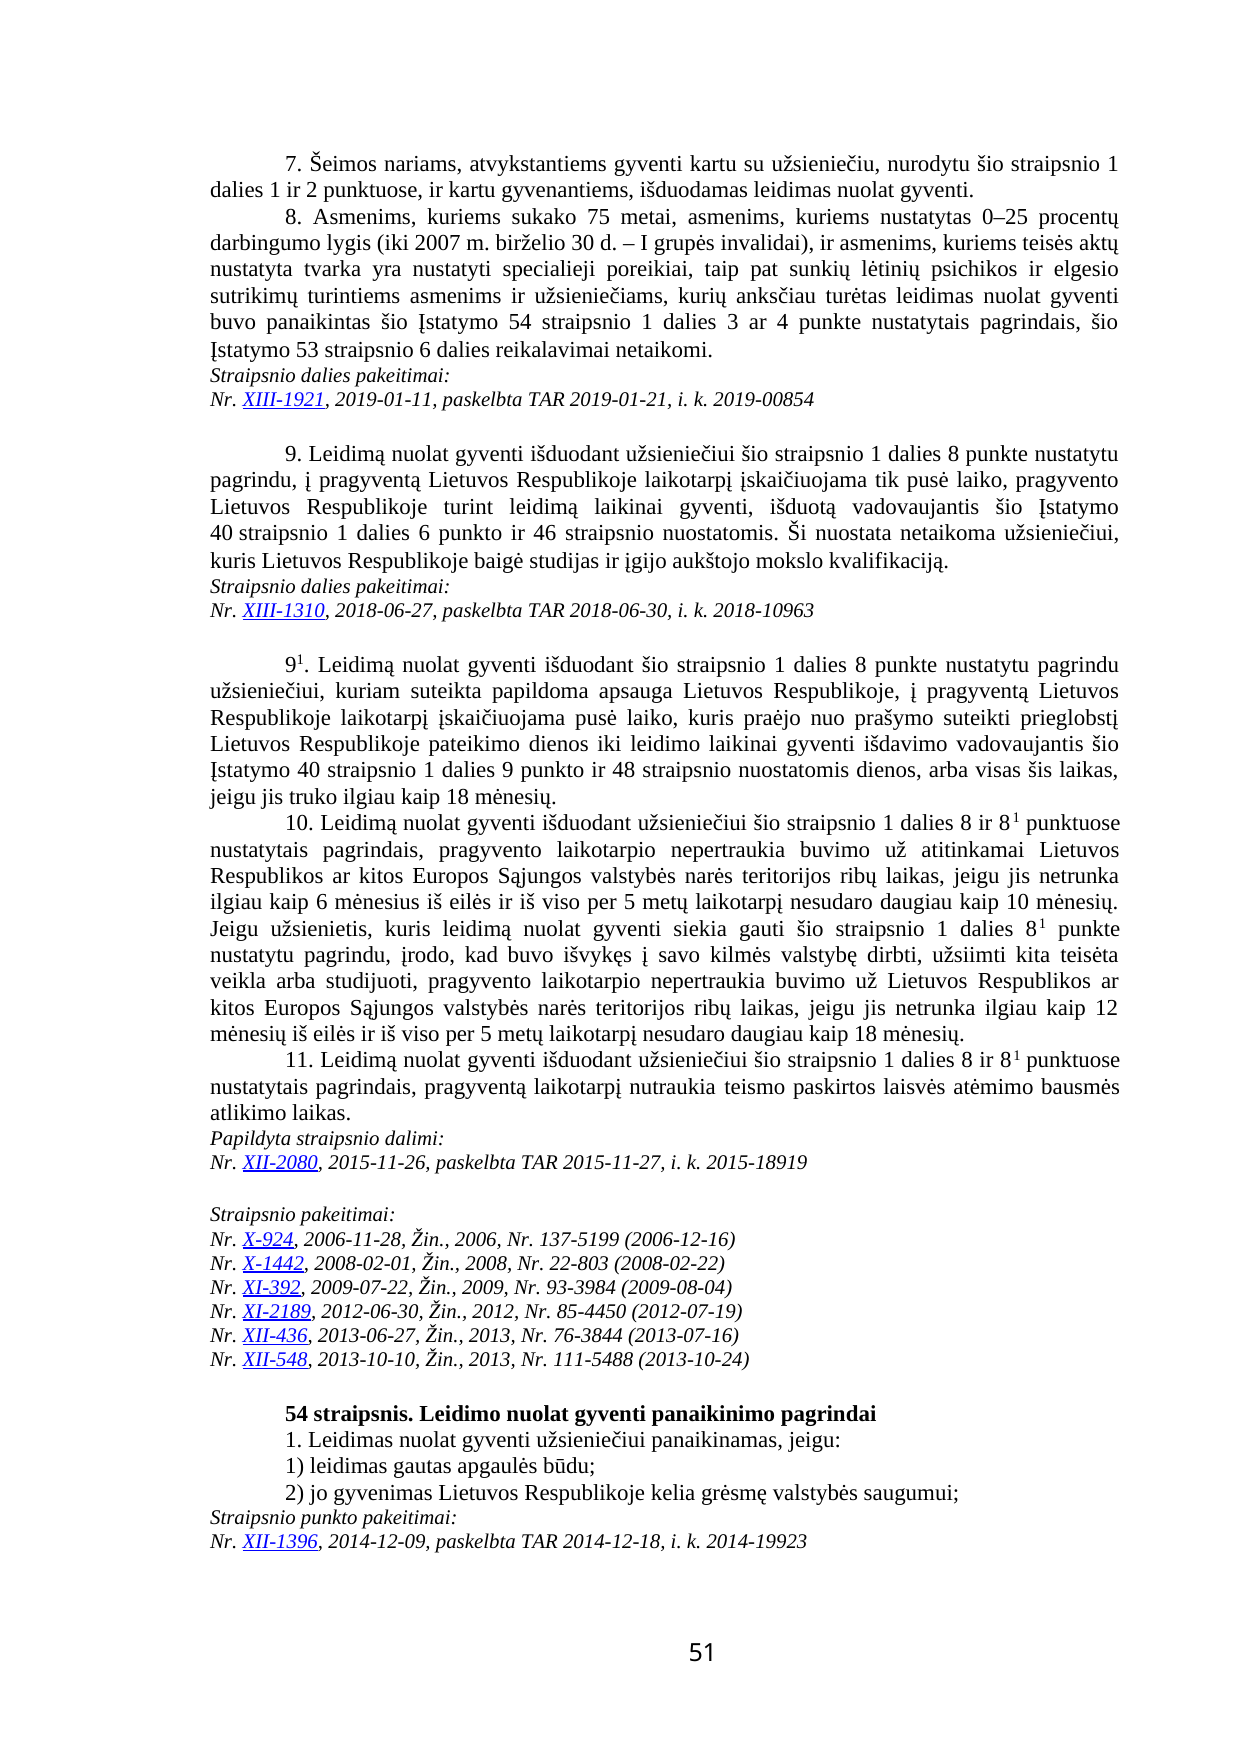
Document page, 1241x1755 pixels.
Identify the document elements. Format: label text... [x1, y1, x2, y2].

text Straipsnio dalies pakeitimai: [210, 574, 1120, 598]
text Straipsnio dalies pakeitimai: [210, 363, 1120, 387]
text 7. Šeimos nariams, atvykstantiems gyventi kartu su užsieniečiu, nurodytu šio straipsnio 1 dalies 1 ir 2 punktuose, ir kartu gyvenantiems, išduodamas leidimas nuolat gyventi. [210, 150, 1120, 203]
text Nr. XIII-1921, 2019-01-11, paskelbta TAR 2019-01-21, i. k. 2019-00854 [210, 387, 1120, 411]
text 11. Leidimą nuolat gyventi išduodant užsieniečiui šio straipsnio 1 dalies 8 ir 81 punktuose nustatytais pagrindais, pragyventą laikotarpį nutraukia teismo paskirtos laisvės atėmimo bausmės atlikimo laikas. [210, 1046, 1120, 1126]
text 8. Asmenims, kuriems sukako 75 metai, asmenims, kuriems nustatytas 0–25 procentų darbingumo lygis (iki 2007 m. birželio 30 d. – I grupės invalidai), ir asmenims, kuriems teisės aktų nustatyta tvarka yra nustatyti specialieji poreikiai, taip pat sunkių lėtinių psichikos ir elgesio sutrikimų turintiems asmenims ir užsieniečiams, kurių anksčiau turėtas leidimas nuolat gyventi buvo panaikintas šio Įstatymo 54 straipsnio 1 dalies 3 ar 4 punkte nustatytais pagrindais, šio Įstatymo 53 straipsnio 6 dalies reikalavimai netaikomi. [210, 203, 1120, 363]
text 9. Leidimą nuolat gyventi išduodant užsieniečiui šio straipsnio 1 dalies 8 punkte nustatytu pagrindu, į pragyventą Lietuvos Respublikoje laikotarpį įskaičiuojama tik pusė laiko, pragyvento Lietuvos Respublikoje turint leidimą laikinai gyventi, išduotą vadovaujantis šio Įstatymo 40 straipsnio 1 dalies 6 punkto ir 46 straipsnio nuostatomis. Ši nuostata netaikoma užsieniečiui, kuris Lietuvos Respublikoje baigė studijas ir įgijo aukštojo mokslo kvalifikaciją. [210, 440, 1120, 574]
text Nr. XI-2189, 2012-06-30, Žin., 2012, Nr. 85-4450 (2012-07-19) [210, 1299, 1120, 1323]
text Nr. XII-1396, 2014-12-09, paskelbta TAR 2014-12-18, i. k. 2014-19923 [210, 1529, 1120, 1553]
text Nr. XII-2080, 2015-11-26, paskelbta TAR 2015-11-27, i. k. 2015-18919 [210, 1149, 1120, 1174]
text Straipsnio punkto pakeitimai: [210, 1505, 1120, 1529]
text 91. Leidimą nuolat gyventi išduodant šio straipsnio 1 dalies 8 punkte nustatytu pagrindu užsieniečiui, kuriam suteikta papildoma apsauga Lietuvos Respublikoje, į pragyventą Lietuvos Respublikoje laikotarpį įskaičiuojama pusė laiko, kuris praėjo nuo prašymo suteikti prieglobstį Lietuvos Respublikoje pateikimo dienos iki leidimo laikinai gyventi išdavimo vadovaujantis šio Įstatymo 40 straipsnio 1 dalies 9 punkto ir 48 straipsnio nuostatomis dienos, arba visas šis laikas, jeigu jis truko ilgiau kaip 18 mėnesių. [210, 651, 1120, 809]
text Nr. X-1442, 2008-02-01, Žin., 2008, Nr. 22-803 (2008-02-22) [210, 1251, 1120, 1274]
text 10. Leidimą nuolat gyventi išduodant užsieniečiui šio straipsnio 1 dalies 8 ir 81 punktuose nustatytais pagrindais, pragyvento laikotarpio nepertraukia buvimo už atitinkamai Lietuvos Respublikos ar kitos Europos Sąjungos valstybės narės teritorijos ribų laikas, jeigu jis netrunka ilgiau kaip 6 mėnesius iš eilės ir iš viso per 5 metų laikotarpį nesudaro daugiau kaip 10 mėnesių. Jeigu užsienietis, kuris leidimą nuolat gyventi siekia gauti šio straipsnio 1 dalies 81 punkte nustatytu pagrindu, įrodo, kad buvo išvykęs į savo kilmės valstybę dirbti, užsiimti kita teisėta veikla arba studijuoti, pragyvento laikotarpio nepertraukia buvimo už Lietuvos Respublikos ar kitos Europos Sąjungos valstybės narės teritorijos ribų laikas, jeigu jis netrunka ilgiau kaip 12 mėnesių iš eilės ir iš viso per 5 metų laikotarpį nesudaro daugiau kaip 18 mėnesių. [210, 809, 1120, 1046]
text Nr. XII-436, 2013-06-27, Žin., 2013, Nr. 76-3844 (2013-07-16) [210, 1323, 1120, 1347]
text 2) jo gyvenimas Lietuvos Respublikoje kelia grėsmę valstybės saugumui; [210, 1479, 1120, 1505]
text 1. Leidimas nuolat gyventi užsieniečiui panaikinamas, jeigu: [210, 1426, 1120, 1452]
text 54 straipsnis. Leidimo nuolat gyventi panaikinimo pagrindai [210, 1399, 1120, 1426]
text Straipsnio pakeitimai: [210, 1202, 1120, 1226]
text Nr. XII-548, 2013-10-10, Žin., 2013, Nr. 111-5488 (2013-10-24) [210, 1347, 1120, 1371]
text Nr. X-924, 2006-11-28, Žin., 2006, Nr. 137-5199 (2006-12-16) [210, 1226, 1120, 1251]
text 1) leidimas gautas apgaulės būdu; [210, 1452, 1120, 1479]
text Nr. XI-392, 2009-07-22, Žin., 2009, Nr. 93-3984 (2009-08-04) [210, 1274, 1120, 1299]
text Nr. XIII-1310, 2018-06-27, paskelbta TAR 2018-06-30, i. k. 2018-10963 [210, 598, 1120, 622]
text Papildyta straipsnio dalimi: [210, 1126, 1120, 1149]
